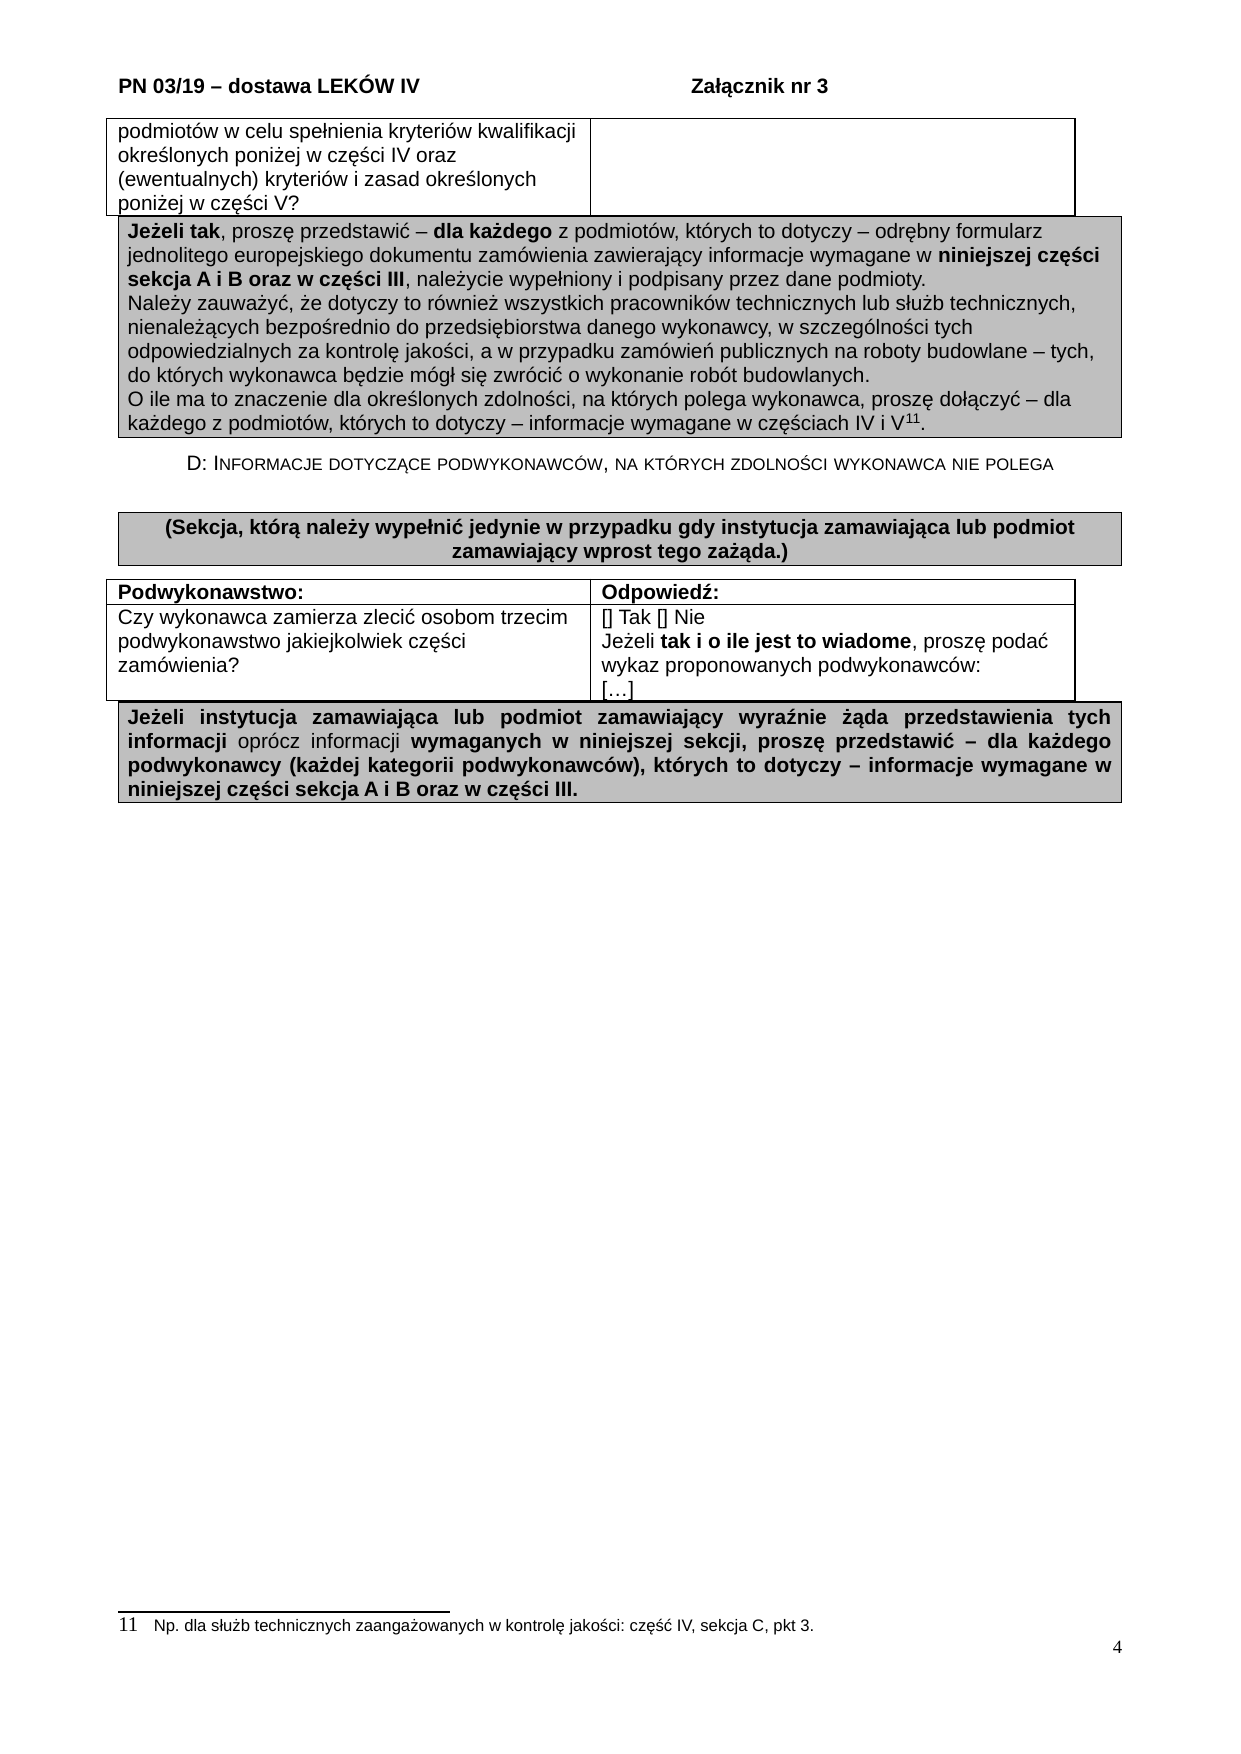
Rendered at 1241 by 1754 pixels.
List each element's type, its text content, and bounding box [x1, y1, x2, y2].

table_header Odpowiedź: [591, 580, 1074, 603]
table_cell [591, 119, 1074, 215]
table_header Podwykonawstwo: [107, 580, 590, 603]
table_cell podmiotów w celu spełnienia kryteriów kwalifikacji określonych poniżej w części IV oraz (ewentualnych) kryteriów i zasad określonych poniżej w części V? [107, 119, 590, 215]
text Np. dla służb technicznych zaangażowanych w kontrolę jakości: część IV, sekcja C, pkt 3. [118, 1612, 1122, 1636]
title D: Informacje dotyczące podwykonawców, na których zdolności wykonawca nie polega [118, 450, 1122, 474]
text Jeżeli tak, proszę przedstawić – dla każdego z podmiotów, których to dotyczy – odrębny formularz jednolitego europejskiego dokumentu zamówienia zawierający informacje wymagane w niniejszej części sekcja A i B oraz w części III, należycie wypełniony i podpisany przez dane podmioty. Należy zauważyć, że dotyczy to również wszystkich pracowników technicznych lub służb technicznych, nienależących bezpośrednio do przedsiębiorstwa danego wykonawcy, w szczególności tych odpowiedzialnych za kontrolę jakości, a w przypadku zamówień publicznych na roboty budowlane – tych, do których wykonawca będzie mógł się zwrócić o wykonanie robót budowlanych. O ile ma to znaczenie dla określonych zdolności, na których polega wykonawca, proszę dołączyć – dla każdego z podmiotów, których to dotyczy – informacje wymagane w częściach IV i V. [119, 217, 1121, 437]
title (Sekcja, którą należy wypełnić jedynie w przypadku gdy instytucja zamawiająca lub podmiot zamawiający wprost tego zażąda.) [119, 513, 1121, 565]
table_cell Czy wykonawca zamierza zlecić osobom trzecim podwykonawstwo jakiejkolwiek części zamówienia? [107, 605, 590, 700]
table_cell [] Tak [] Nie Jeżeli tak i o ile jest to wiadome, proszę podać wykaz proponowanych podwykonawców: […] [591, 605, 1074, 700]
title Jeżeli instytucja zamawiająca lub podmiot zamawiający wyraźnie żąda przedstawienia tych informacji oprócz informacji wymaganych w niniejszej sekcji, proszę przedstawić – dla każdego podwykonawcy (każdej kategorii podwykonawców), których to dotyczy – informacje wymagane w niniejszej części sekcja A i B oraz w części III. [119, 703, 1121, 802]
